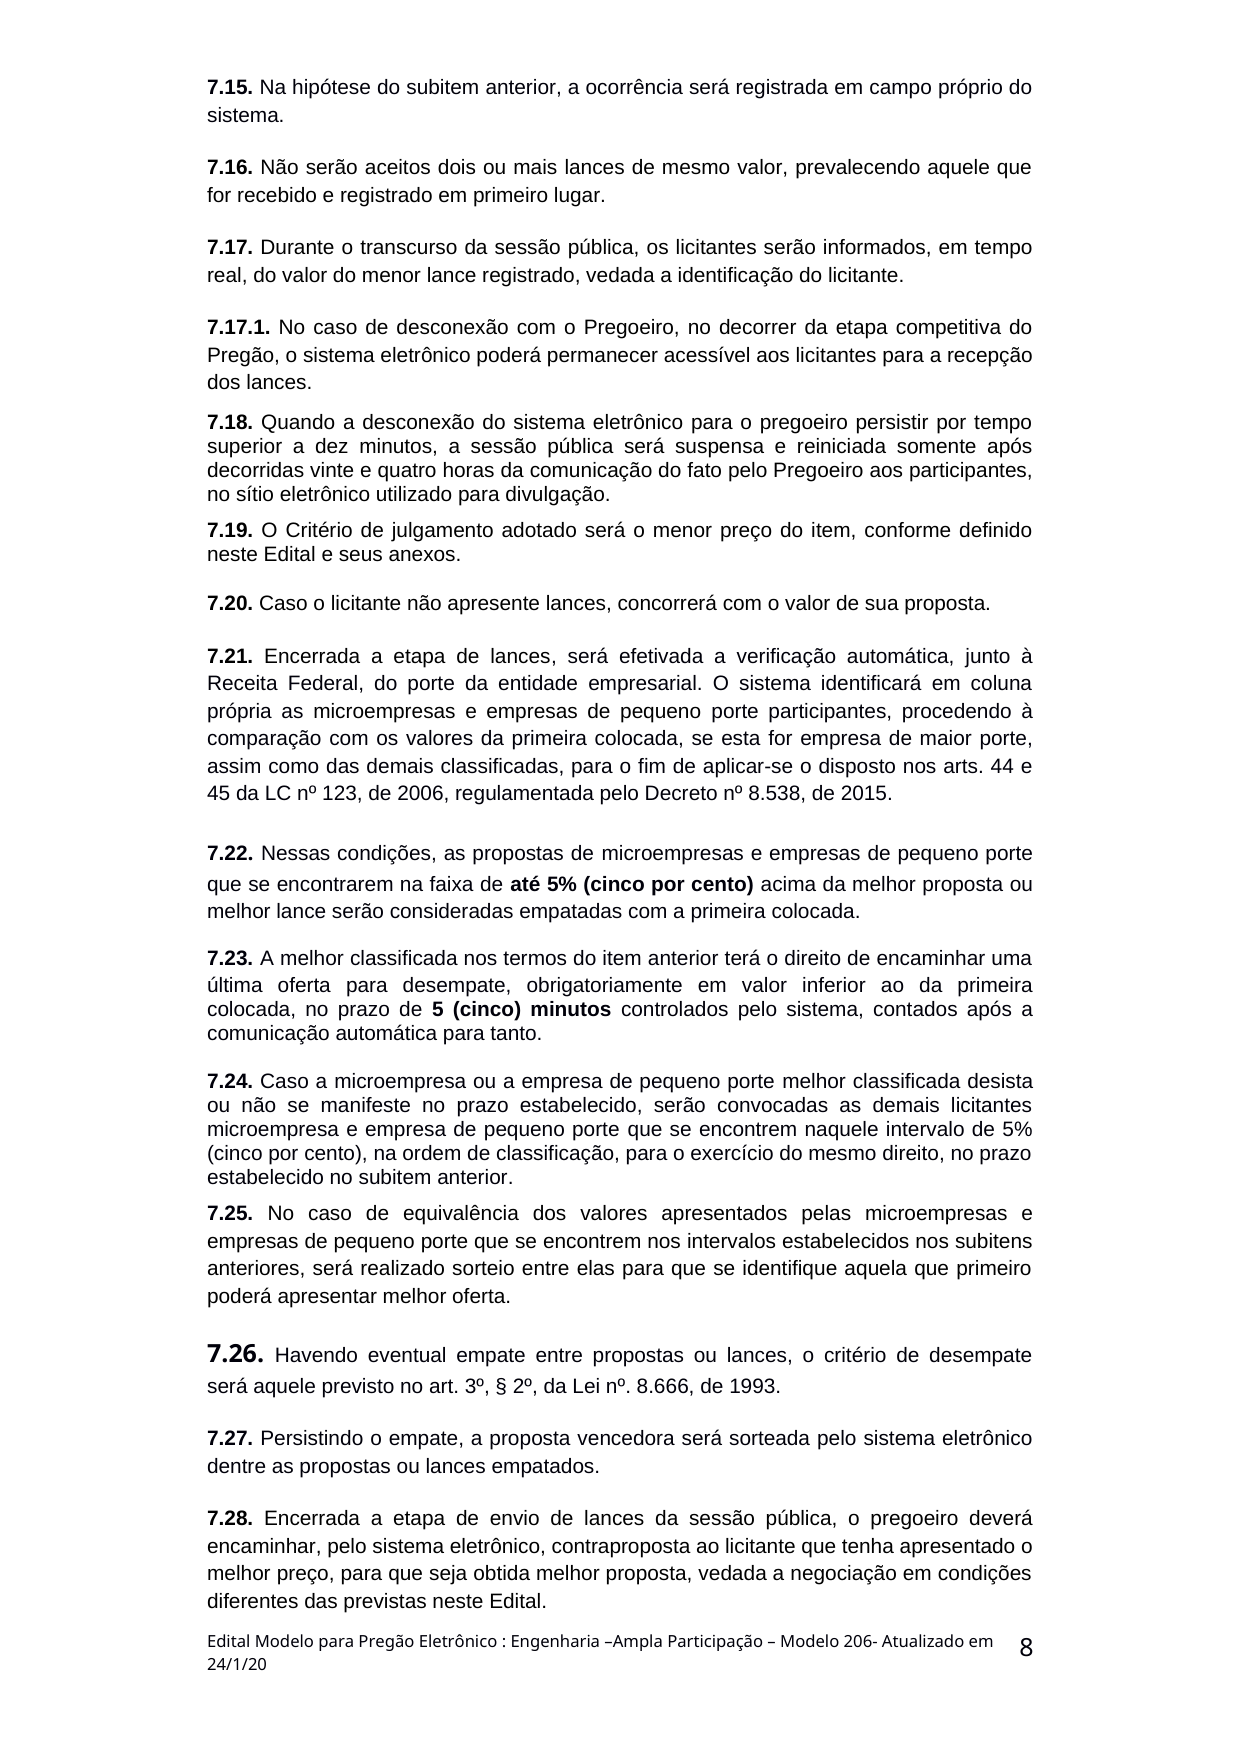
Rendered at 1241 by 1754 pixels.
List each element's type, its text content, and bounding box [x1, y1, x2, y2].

text 7.20. Caso o licitante não apresente lances, concorrerá com o valor de sua proposta. [207, 591, 1033, 615]
text 7.27. Persistindo o empate, a proposta vencedora será sorteada pelo sistema eletrônico dentre as propostas ou lances empatados. [207, 1426, 1033, 1478]
text 7.28. Encerrada a etapa de envio de lances da sessão pública, o pregoeiro deverá encaminhar, pelo sistema eletrônico, contraproposta ao licitante que tenha apresentado o melhor preço, para que seja obtida melhor proposta, vedada a negociação em condições diferentes das previstas neste Edital. [207, 1506, 1033, 1613]
text 7.23. A melhor classificada nos termos do item anterior terá o direito de encaminhar uma última oferta para desempate, obrigatoriamente em valor inferior ao da primeira colocada, no prazo de 5 (cinco) minutos controlados pelo sistema, contados após a comunicação automática para tanto. [207, 939, 1033, 1045]
list 7.17.1. No caso de desconexão com o Pregoeiro, no decorrer da etapa competitiva do Pregão, o sistema eletrônico poderá permanecer acessível aos licitantes para a recepção dos lances. [207, 315, 1033, 394]
list 7.15. Na hipótese do subitem anterior, a ocorrência será registrada em campo próprio do sistema. [207, 75, 1033, 126]
list 7.18. Quando a desconexão do sistema eletrônico para o pregoeiro persistir por tempo superior a dez minutos, a sessão pública será suspensa e reiniciada somente após decorridas vinte e quatro horas da comunicação do fato pelo Pregoeiro aos participantes, no sítio eletrônico utilizado para divulgação. [207, 410, 1033, 506]
text 7.26. Havendo eventual empate entre propostas ou lances, o critério de desempate será aquele previsto no art. 3º, § 2º, da Lei nº. 8.666, de 1993. [207, 1336, 1033, 1398]
text 7.25. No caso de equivalência dos valores apresentados pelas microempresas e empresas de pequeno porte que se encontrem nos intervalos estabelecidos nos subitens anteriores, será realizado sorteio entre elas para que se identifique aquela que primeiro poderá apresentar melhor oferta. [207, 1201, 1033, 1307]
list 7.21. Encerrada a etapa de lances, será efetivada a verificação automática, junto à Receita Federal, do porte da entidade empresarial. O sistema identificará em coluna própria as microempresas e empresas de pequeno porte participantes, procedendo à comparação com os valores da primeira colocada, se esta for empresa de maior porte, assim como das demais classificadas, para o fim de aplicar-se o disposto nos arts. 44 e 45 da LC nº 123, de 2006, regulamentada pelo Decreto nº 8.538, de 2015. [207, 644, 1033, 805]
text 7.19. O Critério de julgamento adotado será o menor preço do item, conforme definido neste Edital e seus anexos. [207, 518, 1033, 566]
list 7.16. Não serão aceitos dois ou mais lances de mesmo valor, prevalecendo aquele que for recebido e registrado em primeiro lugar. [207, 155, 1033, 206]
text 7.22. Nessas condições, as propostas de microempresas e empresas de pequeno porte que se encontrarem na faixa de até 5% (cinco por cento) acima da melhor proposta ou melhor lance serão consideradas empatadas com a primeira colocada. [207, 834, 1033, 923]
text 7.24. Caso a microempresa ou a empresa de pequeno porte melhor classificada desista ou não se manifeste no prazo estabelecido, serão convocadas as demais licitantes microempresa e empresa de pequeno porte que se encontrem naquele intervalo de 5% (cinco por cento), na ordem de classificação, para o exercício do mesmo direito, no prazo estabelecido no subitem anterior. [207, 1069, 1033, 1188]
list 7.17. Durante o transcurso da sessão pública, os licitantes serão informados, em tempo real, do valor do menor lance registrado, vedada a identificação do licitante. [207, 235, 1033, 286]
